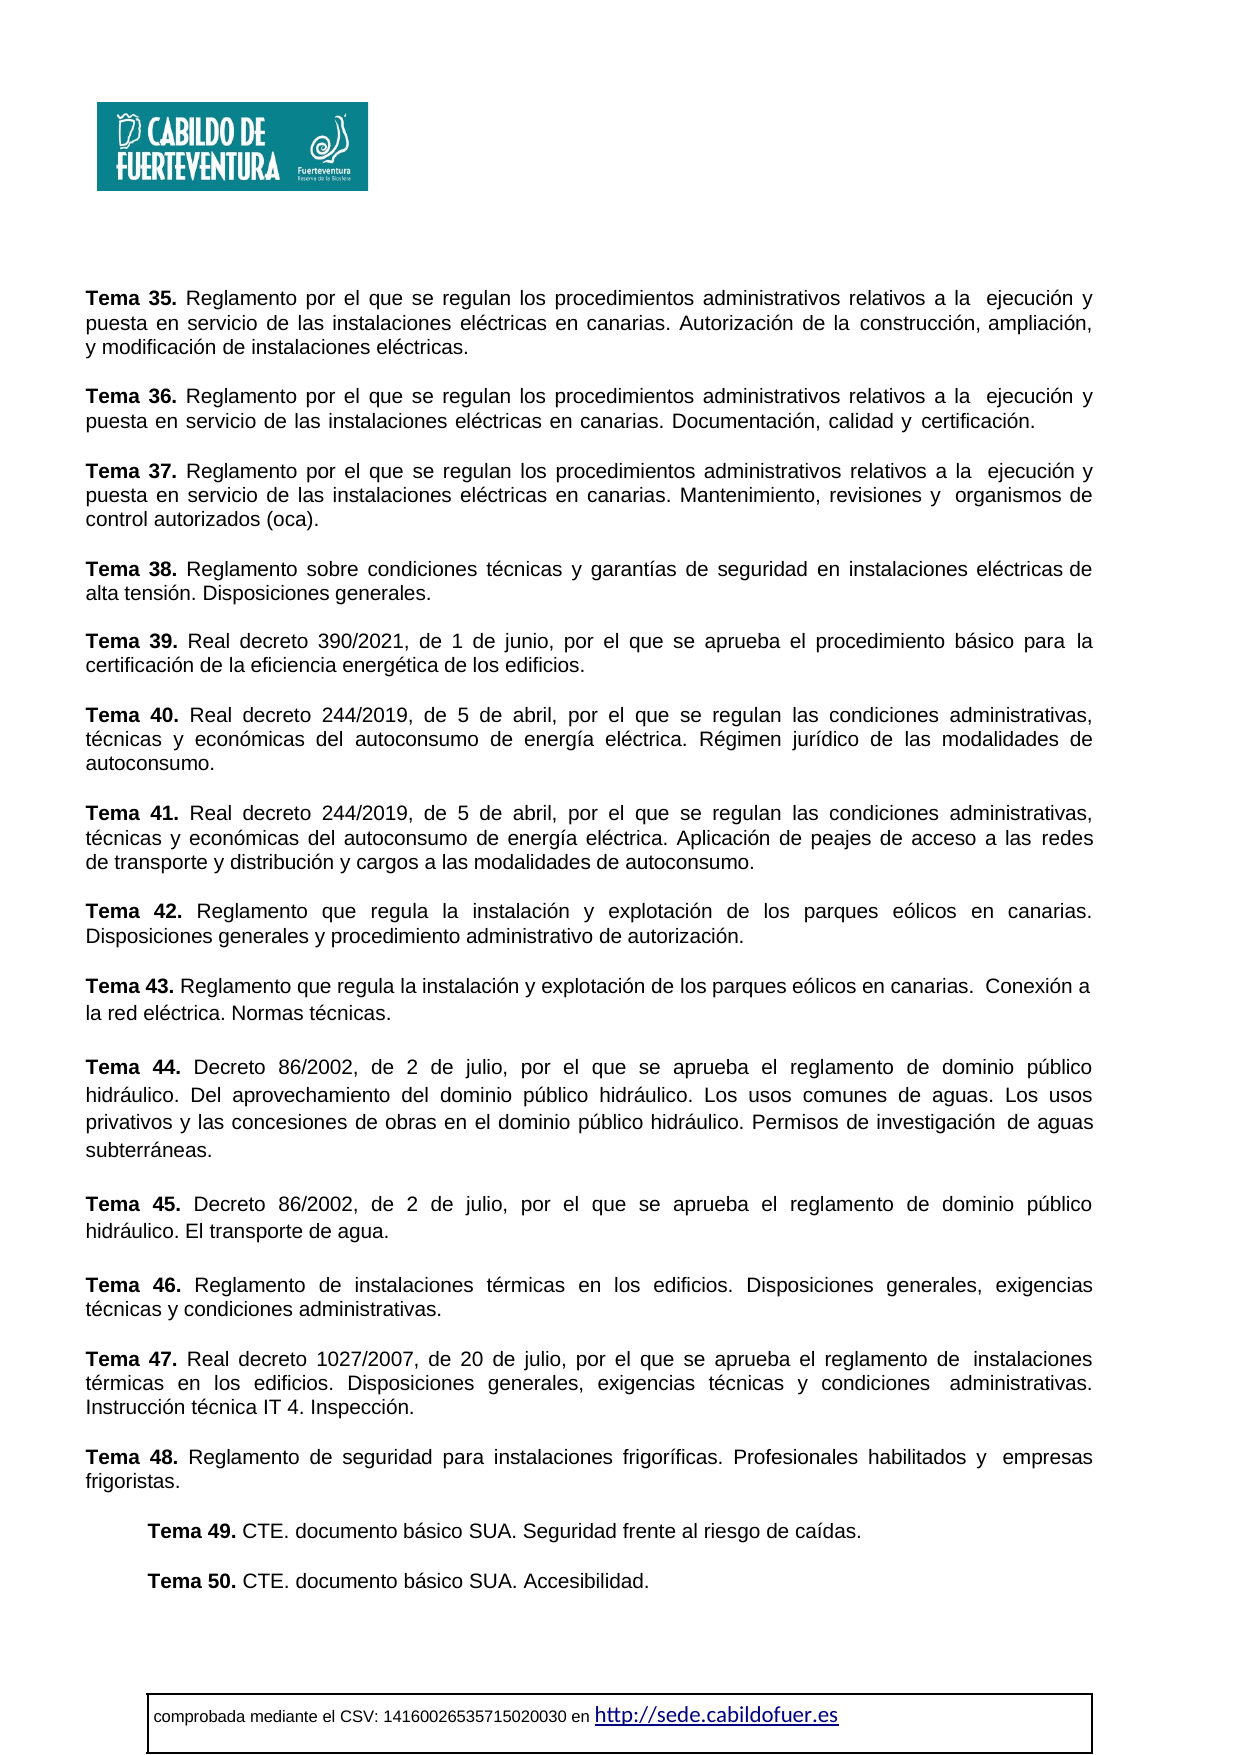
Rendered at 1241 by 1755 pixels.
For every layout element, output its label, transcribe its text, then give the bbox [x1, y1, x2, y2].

text Tema 43. Reglamento que regula la instalación y explotación de los parques eólicos en canarias. Conexión a la red eléctrica. Normas técnicas. [85, 973, 1098, 1025]
text Tema 40. Real decreto 244/2019, de 5 de abril, por el que se regulan las condiciones administrativas, técnicas y económicas del autoconsumo de energía eléctrica. Régimen jurídico de las modalidades de autoconsumo. [85, 703, 1093, 775]
text Tema 48. Reglamento de seguridad para instalaciones frigoríficas. Profesionales habilitados y empresas frigoristas. [85, 1445, 1093, 1493]
text Tema 38. Reglamento sobre condiciones técnicas y garantías de seguridad en instalaciones eléctricas de alta tensión. Disposiciones generales. [85, 557, 1093, 605]
text Tema 44. Decreto 86/2002, de 2 de julio, por el que se aprueba el reglamento de dominio público hidráulico. Del aprovechamiento del dominio público hidráulico. Los usos comunes de aguas. Los usos privativos y las concesiones de obras en el dominio público hidráulico. Permisos de investigación de aguas subterráneas. [85, 1055, 1093, 1162]
text Tema 37. Reglamento por el que se regulan los procedimientos administrativos relativos a la ejecución y puesta en servicio de las instalaciones eléctricas en canarias. Mantenimiento, revisiones y organismos de control autorizados (oca). [85, 459, 1093, 531]
text Tema 46. Reglamento de instalaciones térmicas en los edificios. Disposiciones generales, exigencias técnicas y condiciones administrativas. [85, 1273, 1093, 1321]
text Tema 45. Decreto 86/2002, de 2 de julio, por el que se aprueba el reglamento de dominio público hidráulico. El transporte de agua. [85, 1191, 1093, 1243]
text Tema 35. Reglamento por el que se regulan los procedimientos administrativos relativos a la ejecución y puesta en servicio de las instalaciones eléctricas en canarias. Autorización de la construcción, ampliación, y modificación de instalaciones eléctricas. [85, 286, 1093, 358]
text Tema 41. Real decreto 244/2019, de 5 de abril, por el que se regulan las condiciones administrativas, técnicas y económicas del autoconsumo de energía eléctrica. Aplicación de peajes de acceso a las redes de transporte y distribución y cargos a las modalidades de autoconsumo. [85, 801, 1093, 873]
text Tema 42. Reglamento que regula la instalación y explotación de los parques eólicos en canarias. Disposiciones generales y procedimiento administrativo de autorización. [85, 899, 1093, 947]
text Tema 39. Real decreto 390/2021, de 1 de junio, por el que se aprueba el procedimiento básico para la certificación de la eficiencia energética de los edificios. [85, 629, 1093, 677]
text Tema 50. CTE. documento básico SUA. Accesibilidad. [147, 1569, 1107, 1593]
text Tema 47. Real decreto 1027/2007, de 20 de julio, por el que se aprueba el reglamento de instalaciones térmicas en los edificios. Disposiciones generales, exigencias técnicas y condiciones administrativas. Instrucción técnica IT 4. Inspección. [85, 1347, 1093, 1419]
text Tema 36. Reglamento por el que se regulan los procedimientos administrativos relativos a la ejecución y puesta en servicio de las instalaciones eléctricas en canarias. Documentación, calidad y certificación. [85, 384, 1093, 433]
text Tema 49. CTE. documento básico SUA. Seguridad frente al riesgo de caídas. [147, 1519, 1107, 1543]
